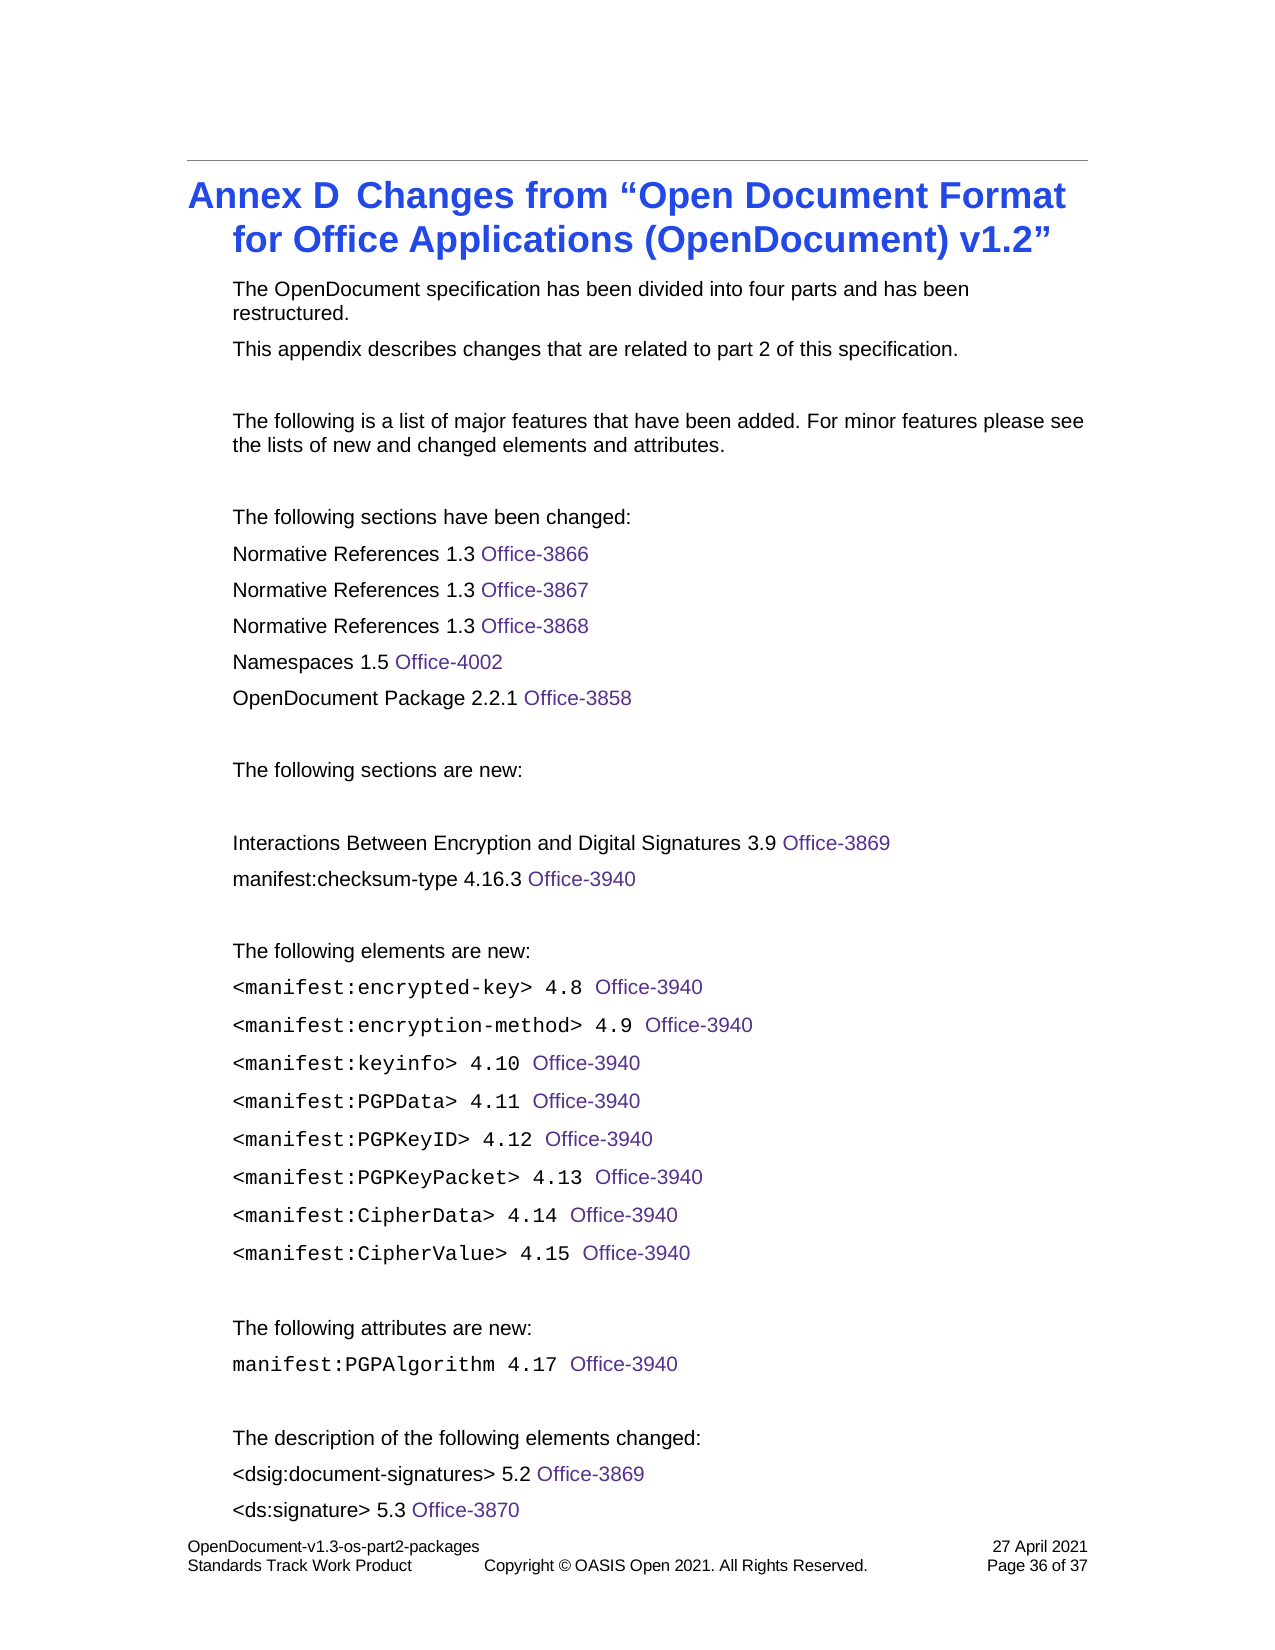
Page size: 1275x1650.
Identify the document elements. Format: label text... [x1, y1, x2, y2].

list manifest:PGPAlgorithm 4.17 Office-3940 [187, 1352, 1088, 1378]
list The following is a list of major features that have been added. For minor features please see the lists of new and changed elements and attributes. [187, 409, 1088, 457]
list <manifest:PGPKeyID> 4.12 Office-3940 [187, 1127, 1088, 1153]
list The following elements are new: [187, 939, 1088, 963]
list This appendix describes changes that are related to part 2 of this specification. [187, 337, 1088, 361]
list Normative References 1.3 Office-3868 [187, 614, 1088, 638]
list The description of the following elements changed: [187, 1426, 1088, 1450]
list <manifest:CipherValue> 4.15 Office-3940 [187, 1241, 1088, 1267]
list The following sections are new: [187, 758, 1088, 782]
list Normative References 1.3 Office-3866 [187, 541, 1088, 566]
list Normative References 1.3 Office-3867 [187, 578, 1088, 602]
list manifest:checksum-type 4.16.3 Office-3940 [187, 867, 1088, 891]
list Interactions Between Encryption and Digital Signatures 3.9 Office-3869 [187, 831, 1088, 855]
list The OpenDocument specification has been divided into four parts and has been restructured. [187, 276, 1088, 324]
list Namespaces 1.5 Office-4002 [187, 650, 1088, 674]
list <manifest:keyinfo> 4.10 Office-3940 [187, 1051, 1088, 1077]
list <manifest:PGPKeyPacket> 4.13 Office-3940 [187, 1165, 1088, 1191]
list <manifest:CipherData> 4.14 Office-3940 [187, 1203, 1088, 1229]
list <ds:signature> 5.3 Office-3870 [187, 1498, 1088, 1522]
subtitle Changes from “Open Document Format for Office Applications (OpenDocument) v1.2” [187, 161, 1088, 260]
list <manifest:PGPData> 4.11 Office-3940 [187, 1089, 1088, 1115]
list <manifest:encryption-method> 4.9 Office-3940 [187, 1013, 1088, 1039]
list The following sections have been changed: [187, 505, 1088, 529]
list OpenDocument Package 2.2.1 Office-3858 [187, 686, 1088, 710]
list <dsig:document-signatures> 5.2 Office-3869 [187, 1462, 1088, 1486]
list The following attributes are new: [187, 1316, 1088, 1339]
list <manifest:encrypted-key> 4.8 Office-3940 [187, 975, 1088, 1001]
